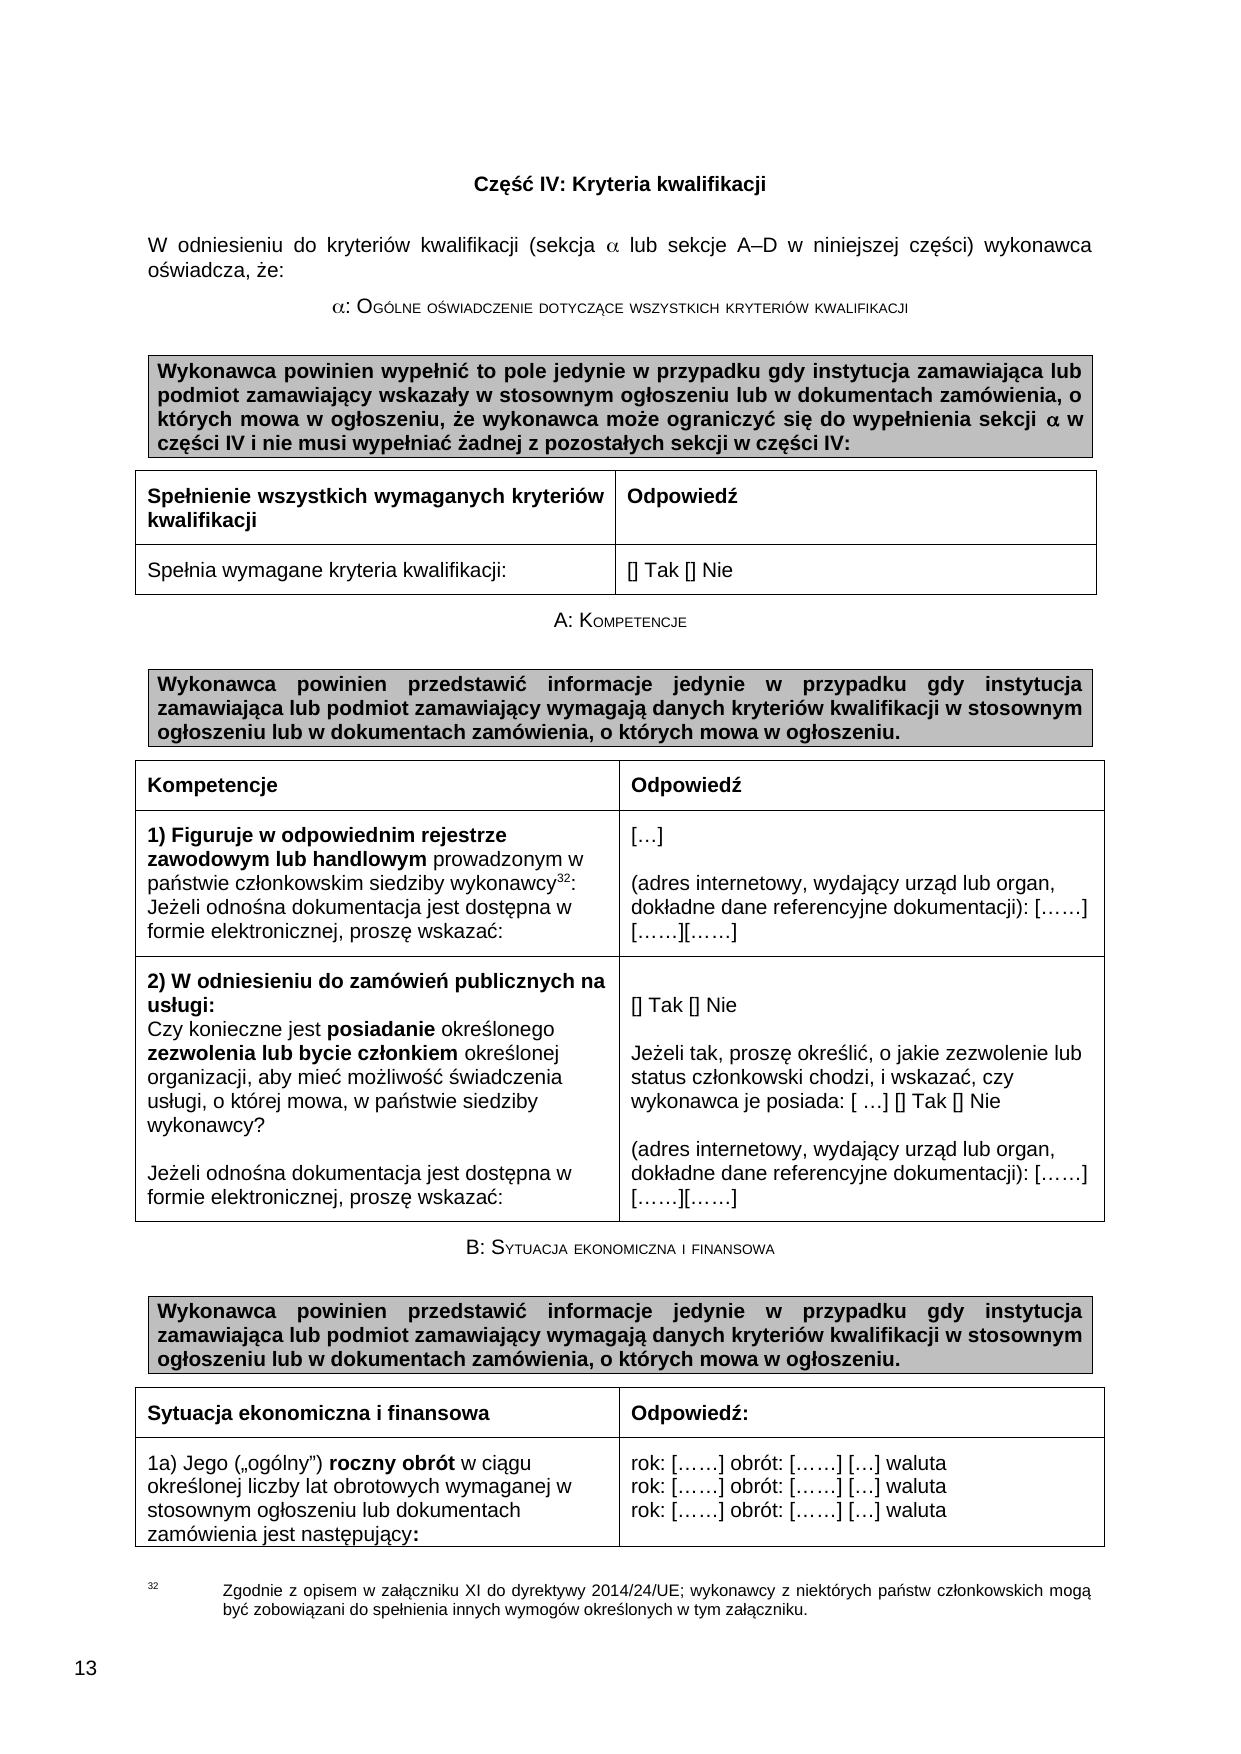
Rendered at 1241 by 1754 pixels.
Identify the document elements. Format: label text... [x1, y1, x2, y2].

table_cell 1a) Jego („ogólny”) roczny obrót w ciągu określonej liczby lat obrotowych wymaganej w stosownym ogłoszeniu lub dokumentach zamówienia jest następujący: [136, 1438, 619, 1546]
text Wykonawca powinien przedstawić informacje jedynie w przypadku gdy instytucja zamawiająca lub podmiot zamawiający wymagają danych kryteriów kwalifikacji w stosownym ogłoszeniu lub w dokumentach zamówienia, o których mowa w ogłoszeniu. [149, 670, 1092, 746]
table_cell Spełnia wymagane kryteria kwalifikacji: [136, 545, 615, 594]
title : Ogólne oświadczenie dotyczące wszystkich kryteriów kwalifikacji [148, 294, 1093, 318]
table_cell rok: [……] obrót: [……] […] waluta rok: [……] obrót: [……] […] waluta rok: [……] obrót: [……] […] waluta [620, 1438, 1104, 1546]
table_cell [] Tak [] Nie [616, 545, 1096, 594]
text Wykonawca powinien wypełnić to pole jedynie w przypadku gdy instytucja zamawiająca lub podmiot zamawiający wskazały w stosownym ogłoszeniu lub w dokumentach zamówienia, o których mowa w ogłoszeniu, że wykonawca może ograniczyć się do wypełnienia sekcji  w części IV i nie musi wypełniać żadnej z pozostałych sekcji w części IV: [149, 356, 1092, 457]
table_cell [] Tak [] Nie Jeżeli tak, proszę określić, o jakie zezwolenie lub status członkowski chodzi, i wskazać, czy wykonawca je posiada: [ …] [] Tak [] Nie (adres internetowy, wydający urząd lub organ, dokładne dane referencyjne dokumentacji): [……][……][……] [620, 957, 1104, 1221]
title A: Kompetencje [148, 608, 1093, 632]
table_cell 1) Figuruje w odpowiednim rejestrze zawodowym lub handlowym prowadzonym w państwie członkowskim siedziby wykonawcy: Jeżeli odnośna dokumentacja jest dostępna w formie elektronicznej, proszę wskazać: [136, 811, 619, 956]
title B: Sytuacja ekonomiczna i finansowa [148, 1235, 1093, 1259]
text Wykonawca powinien przedstawić informacje jedynie w przypadku gdy instytucja zamawiająca lub podmiot zamawiający wymagają danych kryteriów kwalifikacji w stosownym ogłoszeniu lub w dokumentach zamówienia, o których mowa w ogłoszeniu. [149, 1297, 1092, 1373]
text W odniesieniu do kryteriów kwalifikacji (sekcja  lub sekcje A–D w niniejszej części) wykonawca oświadcza, że: [148, 233, 1093, 281]
table_header Odpowiedź [620, 761, 1104, 810]
table_cell […] (adres internetowy, wydający urząd lub organ, dokładne dane referencyjne dokumentacji): [……][……][……] [620, 811, 1104, 956]
table_header Spełnienie wszystkich wymaganych kryteriów kwalifikacji [136, 471, 615, 544]
title Część IV: Kryteria kwalifikacji [148, 172, 1093, 196]
table_cell 2) W odniesieniu do zamówień publicznych na usługi: Czy konieczne jest posiadanie określonego zezwolenia lub bycie członkiem określonej organizacji, aby mieć możliwość świadczenia usługi, o której mowa, w państwie siedziby wykonawcy? Jeżeli odnośna dokumentacja jest dostępna w formie elektronicznej, proszę wskazać: [136, 957, 619, 1221]
table_header Odpowiedź: [620, 1388, 1104, 1437]
table_header Kompetencje [136, 761, 619, 810]
table_header Sytuacja ekonomiczna i finansowa [136, 1388, 619, 1437]
table_header Odpowiedź [616, 471, 1096, 544]
